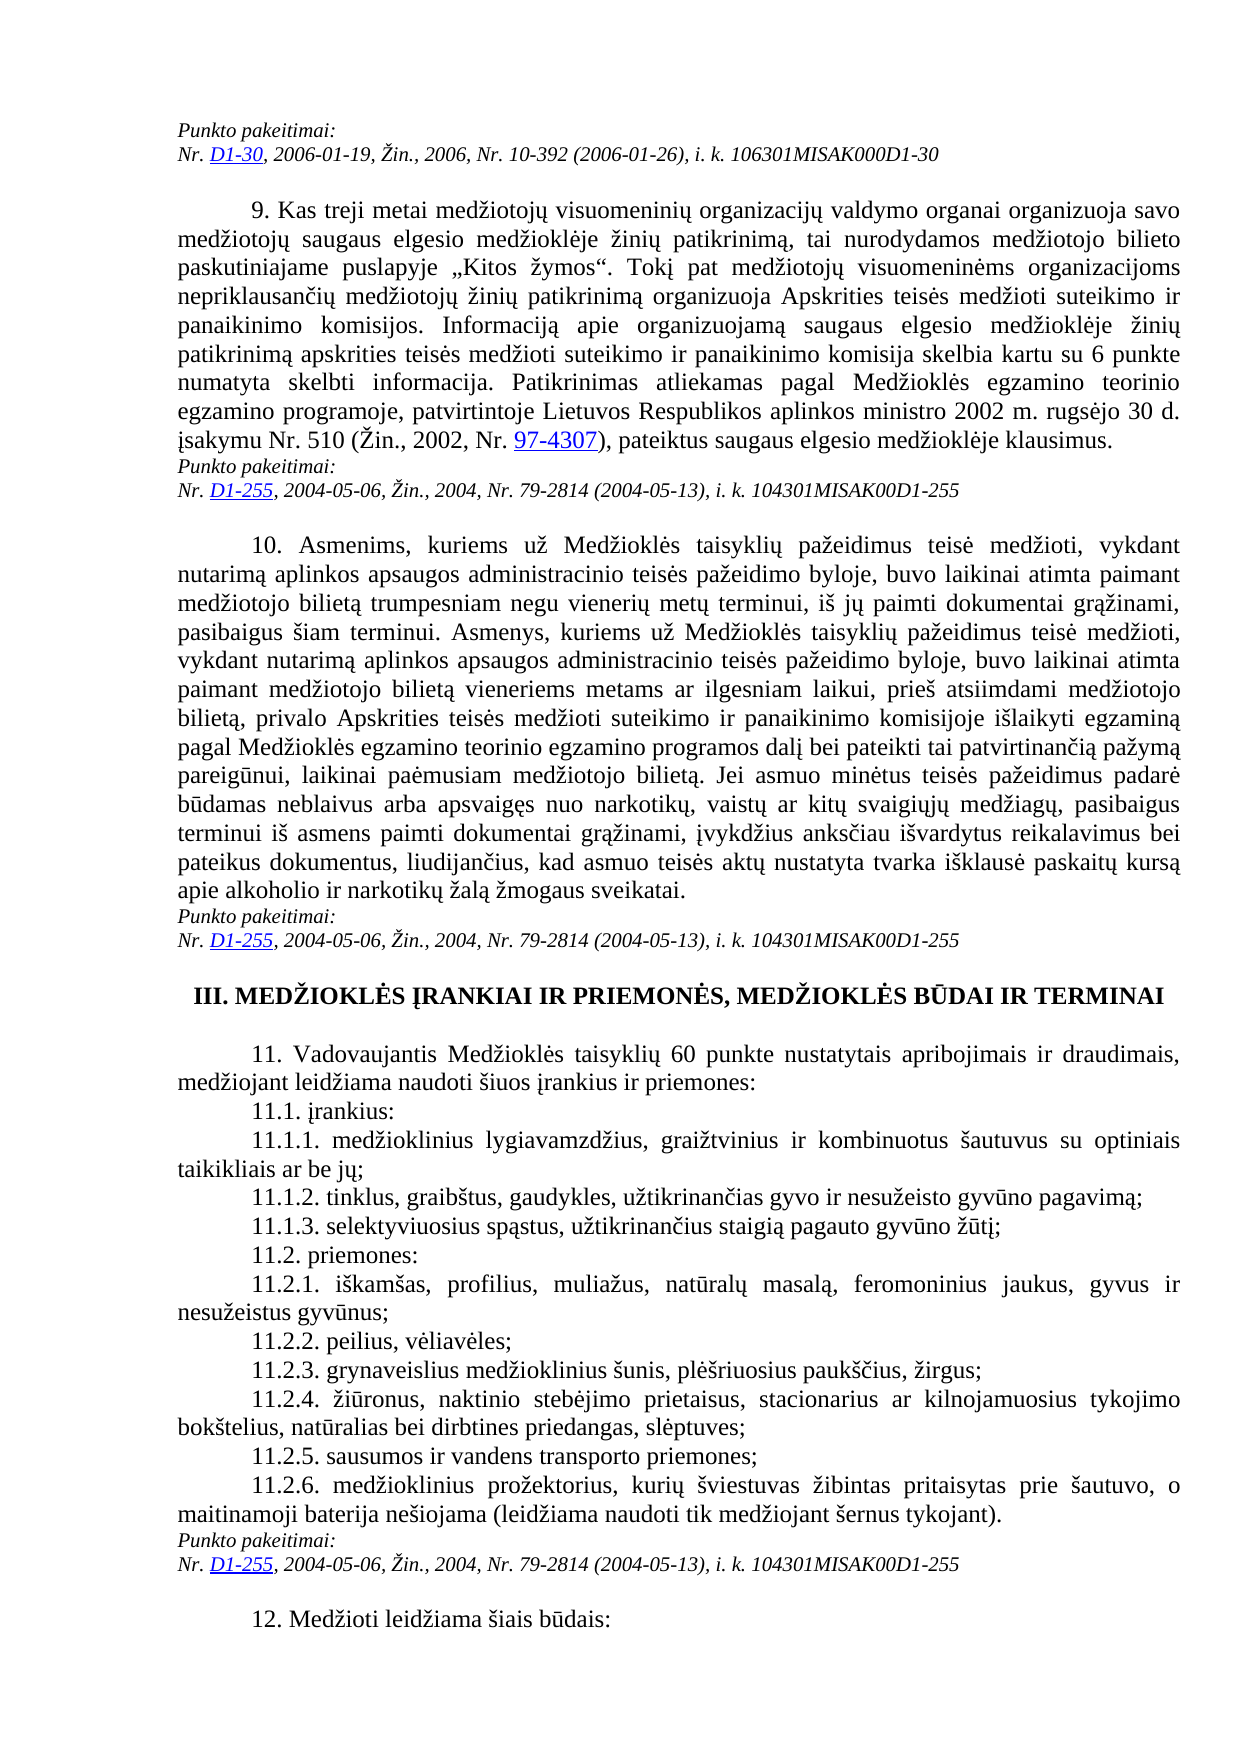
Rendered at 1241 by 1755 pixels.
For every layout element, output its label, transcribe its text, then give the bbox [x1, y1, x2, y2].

text Punkto pakeitimai: [177, 904, 1181, 928]
text Punkto pakeitimai: [177, 1527, 1181, 1552]
text 11.2.6. medžioklinius prožektorius, kurių šviestuvas žibintas pritaisytas prie šautuvo, o maitinamoji baterija nešiojama (leidžiama naudoti tik medžiojant šernus tykojant). [177, 1470, 1181, 1527]
text III. Medžioklės įrankiai ir priemonės, medžioklės būdai ir terminai [177, 981, 1181, 1010]
text Nr. D1-255, 2004-05-06, Žin., 2004, Nr. 79-2814 (2004-05-13), i. k. 104301MISAK00D1-255 [177, 1552, 1181, 1576]
text 11.2.2. peilius, vėliavėles; [177, 1326, 1181, 1355]
text 11.1.1. medžioklinius lygiavamzdžius, graižtvinius ir kombinuotus šautuvus su optiniais taikikliais ar be jų; [177, 1125, 1181, 1182]
text Punkto pakeitimai: [177, 454, 1181, 478]
text 11.2.5. sausumos ir vandens transporto priemones; [177, 1441, 1181, 1470]
text 9. Kas treji metai medžiotojų visuomeninių organizacijų valdymo organai organizuoja savo medžiotojų saugaus elgesio medžioklėje žinių patikrinimą, tai nurodydamos medžiotojo bilieto paskutiniajame puslapyje „Kitos žymos“. Tokį pat medžiotojų visuomeninėms organizacijoms nepriklausančių medžiotojų žinių patikrinimą organizuoja Apskrities teisės medžioti suteikimo ir panaikinimo komisijos. Informaciją apie organizuojamą saugaus elgesio medžioklėje žinių patikrinimą apskrities teisės medžioti suteikimo ir panaikinimo komisija skelbia kartu su 6 punkte numatyta skelbti informacija. Patikrinimas atliekamas pagal Medžioklės egzamino teorinio egzamino programoje, patvirtintoje Lietuvos Respublikos aplinkos ministro 2002 m. rugsėjo 30 d. įsakymu Nr. 510 (Žin., 2002, Nr. 97-4307), pateiktus saugaus elgesio medžioklėje klausimus. [177, 195, 1181, 454]
text 10. Asmenims, kuriems už Medžioklės taisyklių pažeidimus teisė medžioti, vykdant nutarimą aplinkos apsaugos administracinio teisės pažeidimo byloje, buvo laikinai atimta paimant medžiotojo bilietą trumpesniam negu vienerių metų terminui, iš jų paimti dokumentai grąžinami, pasibaigus šiam terminui. Asmenys, kuriems už Medžioklės taisyklių pažeidimus teisė medžioti, vykdant nutarimą aplinkos apsaugos administracinio teisės pažeidimo byloje, buvo laikinai atimta paimant medžiotojo bilietą vieneriems metams ar ilgesniam laikui, prieš atsiimdami medžiotojo bilietą, privalo Apskrities teisės medžioti suteikimo ir panaikinimo komisijoje išlaikyti egzaminą pagal Medžioklės egzamino teorinio egzamino programos dalį bei pateikti tai patvirtinančią pažymą pareigūnui, laikinai paėmusiam medžiotojo bilietą. Jei asmuo minėtus teisės pažeidimus padarė būdamas neblaivus arba apsvaigęs nuo narkotikų, vaistų ar kitų svaigiųjų medžiagų, pasibaigus terminui iš asmens paimti dokumentai grąžinami, įvykdžius anksčiau išvardytus reikalavimus bei pateikus dokumentus, liudijančius, kad asmuo teisės aktų nustatyta tvarka išklausė paskaitų kursą apie alkoholio ir narkotikų žalą žmogaus sveikatai. [177, 531, 1181, 904]
text 11. Vadovaujantis Medžioklės taisyklių 60 punkte nustatytais apribojimais ir draudimais, medžiojant leidžiama naudoti šiuos įrankius ir priemones: [177, 1039, 1181, 1096]
text Nr. D1-255, 2004-05-06, Žin., 2004, Nr. 79-2814 (2004-05-13), i. k. 104301MISAK00D1-255 [177, 928, 1181, 952]
text 11.2.3. grynaveislius medžioklinius šunis, plėšriuosius paukščius, žirgus; [177, 1355, 1181, 1384]
text 11.2.4. žiūronus, naktinio stebėjimo prietaisus, stacionarius ar kilnojamuosius tykojimo bokštelius, natūralias bei dirbtines priedangas, slėptuves; [177, 1384, 1181, 1441]
text 12. Medžioti leidžiama šiais būdais: [177, 1604, 1181, 1633]
text 11.2.1. iškamšas, profilius, muliažus, natūralų masalą, feromoninius jaukus, gyvus ir nesužeistus gyvūnus; [177, 1269, 1181, 1326]
text Nr. D1-30, 2006-01-19, Žin., 2006, Nr. 10-392 (2006-01-26), i. k. 106301MISAK000D1-30 [177, 142, 1181, 166]
text 11.2. priemones: [177, 1240, 1181, 1269]
text Nr. D1-255, 2004-05-06, Žin., 2004, Nr. 79-2814 (2004-05-13), i. k. 104301MISAK00D1-255 [177, 478, 1181, 502]
text 11.1.2. tinklus, graibštus, gaudykles, užtikrinančias gyvo ir nesužeisto gyvūno pagavimą; [177, 1182, 1181, 1211]
text 11.1.3. selektyviuosius spąstus, užtikrinančius staigią pagauto gyvūno žūtį; [177, 1211, 1181, 1240]
text 11.1. įrankius: [177, 1096, 1181, 1125]
text Punkto pakeitimai: [177, 118, 1181, 142]
